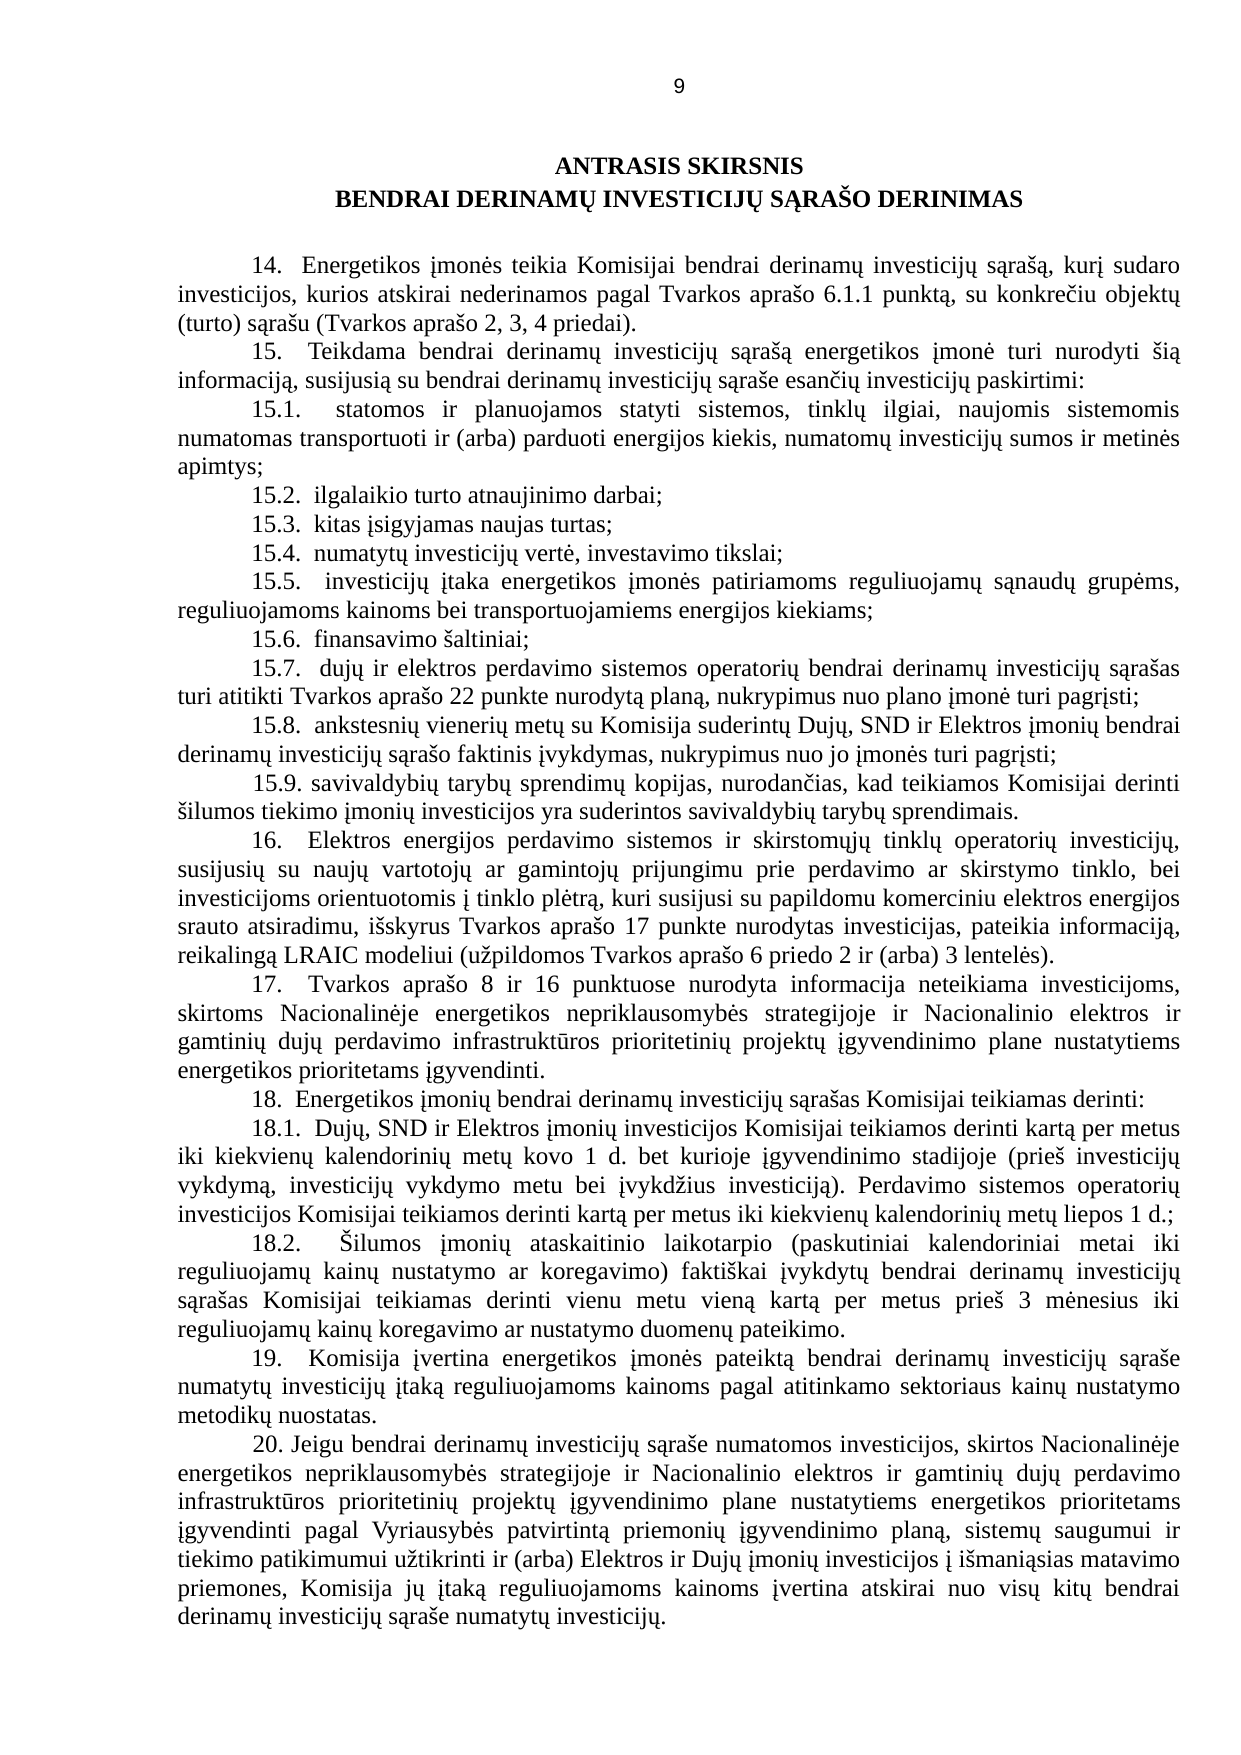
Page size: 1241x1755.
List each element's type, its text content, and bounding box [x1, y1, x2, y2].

text ANTRASIS SKIRSNIS [177, 151, 1181, 180]
text 15.4. numatytų investicijų vertė, investavimo tikslai; [177, 538, 1181, 566]
text 16. Elektros energijos perdavimo sistemos ir skirstomųjų tinklų operatorių investicijų, susijusių su naujų vartotojų ar gamintojų prijungimu prie perdavimo ar skirstymo tinklo, bei investicijoms orientuotomis į tinklo plėtrą, kuri susijusi su papildomu komerciniu elektros energijos srauto atsiradimu, išskyrus Tvarkos aprašo 17 punkte nurodytas investicijas, pateikia informaciją, reikalingą LRAIC modeliui (užpildomos Tvarkos aprašo 6 priedo 2 ir (arba) 3 lentelės). [177, 825, 1181, 969]
text 15.7. dujų ir elektros perdavimo sistemos operatorių bendrai derinamų investicijų sąrašas turi atitikti Tvarkos aprašo 22 punkte nurodytą planą, nukrypimus nuo plano įmonė turi pagrįsti; [177, 653, 1181, 710]
text 15.3. kitas įsigyjamas naujas turtas; [177, 509, 1181, 538]
text 15. Teikdama bendrai derinamų investicijų sąrašą energetikos įmonė turi nurodyti šią informaciją, susijusią su bendrai derinamų investicijų sąraše esančių investicijų paskirtimi: [177, 336, 1181, 394]
text 15.2. ilgalaikio turto atnaujinimo darbai; [177, 480, 1181, 509]
text 14. Energetikos įmonės teikia Komisijai bendrai derinamų investicijų sąrašą, kurį sudaro investicijos, kurios atskirai nederinamos pagal Tvarkos aprašo 6.1.1 punktą, su konkrečiu objektų (turto) sąrašu (Tvarkos aprašo 2, 3, 4 priedai). [177, 250, 1181, 336]
text 20. Jeigu bendrai derinamų investicijų sąraše numatomos investicijos, skirtos Nacionalinėje energetikos nepriklausomybės strategijoje ir Nacionalinio elektros ir gamtinių dujų perdavimo infrastruktūros prioritetinių projektų įgyvendinimo plane nustatytiems energetikos prioritetams įgyvendinti pagal Vyriausybės patvirtintą priemonių įgyvendinimo planą, sistemų saugumui ir tiekimo patikimumui užtikrinti ir (arba) Elektros ir Dujų įmonių investicijos į išmaniąsias matavimo priemones, Komisija jų įtaką reguliuojamoms kainoms įvertina atskirai nuo visų kitų bendrai derinamų investicijų sąraše numatytų investicijų. [177, 1429, 1181, 1630]
text 18. Energetikos įmonių bendrai derinamų investicijų sąrašas Komisijai teikiamas derinti: [177, 1084, 1181, 1113]
text 18.2. Šilumos įmonių ataskaitinio laikotarpio (paskutiniai kalendoriniai metai iki reguliuojamų kainų nustatymo ar koregavimo) faktiškai įvykdytų bendrai derinamų investicijų sąrašas Komisijai teikiamas derinti vienu metu vieną kartą per metus prieš 3 mėnesius iki reguliuojamų kainų koregavimo ar nustatymo duomenų pateikimo. [177, 1228, 1181, 1343]
text 19. Komisija įvertina energetikos įmonės pateiktą bendrai derinamų investicijų sąraše numatytų investicijų įtaką reguliuojamoms kainoms pagal atitinkamo sektoriaus kainų nustatymo metodikų nuostatas. [177, 1343, 1181, 1429]
text 18.1. Dujų, SND ir Elektros įmonių investicijos Komisijai teikiamos derinti kartą per metus iki kiekvienų kalendorinių metų kovo 1 d. bet kurioje įgyvendinimo stadijoje (prieš investicijų vykdymą, investicijų vykdymo metu bei įvykdžius investiciją). Perdavimo sistemos operatorių investicijos Komisijai teikiamos derinti kartą per metus iki kiekvienų kalendorinių metų liepos 1 d.; [177, 1113, 1181, 1228]
text 17. Tvarkos aprašo 8 ir 16 punktuose nurodyta informacija neteikiama investicijoms, skirtoms Nacionalinėje energetikos nepriklausomybės strategijoje ir Nacionalinio elektros ir gamtinių dujų perdavimo infrastruktūros prioritetinių projektų įgyvendinimo plane nustatytiems energetikos prioritetams įgyvendinti. [177, 969, 1181, 1084]
text 15.6. finansavimo šaltiniai; [177, 624, 1181, 653]
text 15.5. investicijų įtaka energetikos įmonės patiriamoms reguliuojamų sąnaudų grupėms, reguliuojamoms kainoms bei transportuojamiems energijos kiekiams; [177, 566, 1181, 624]
text BENDRAI DERINAMŲ INVESTICIJŲ SĄRAŠO DERINIMAS [177, 184, 1181, 213]
text 15.9. savivaldybių tarybų sprendimų kopijas, nurodančias, kad teikiamos Komisijai derinti šilumos tiekimo įmonių investicijos yra suderintos savivaldybių tarybų sprendimais. [177, 768, 1181, 825]
text 15.1. statomos ir planuojamos statyti sistemos, tinklų ilgiai, naujomis sistemomis numatomas transportuoti ir (arba) parduoti energijos kiekis, numatomų investicijų sumos ir metinės apimtys; [177, 394, 1181, 480]
text 15.8. ankstesnių vienerių metų su Komisija suderintų Dujų, SND ir Elektros įmonių bendrai derinamų investicijų sąrašo faktinis įvykdymas, nukrypimus nuo jo įmonės turi pagrįsti; [177, 710, 1181, 768]
